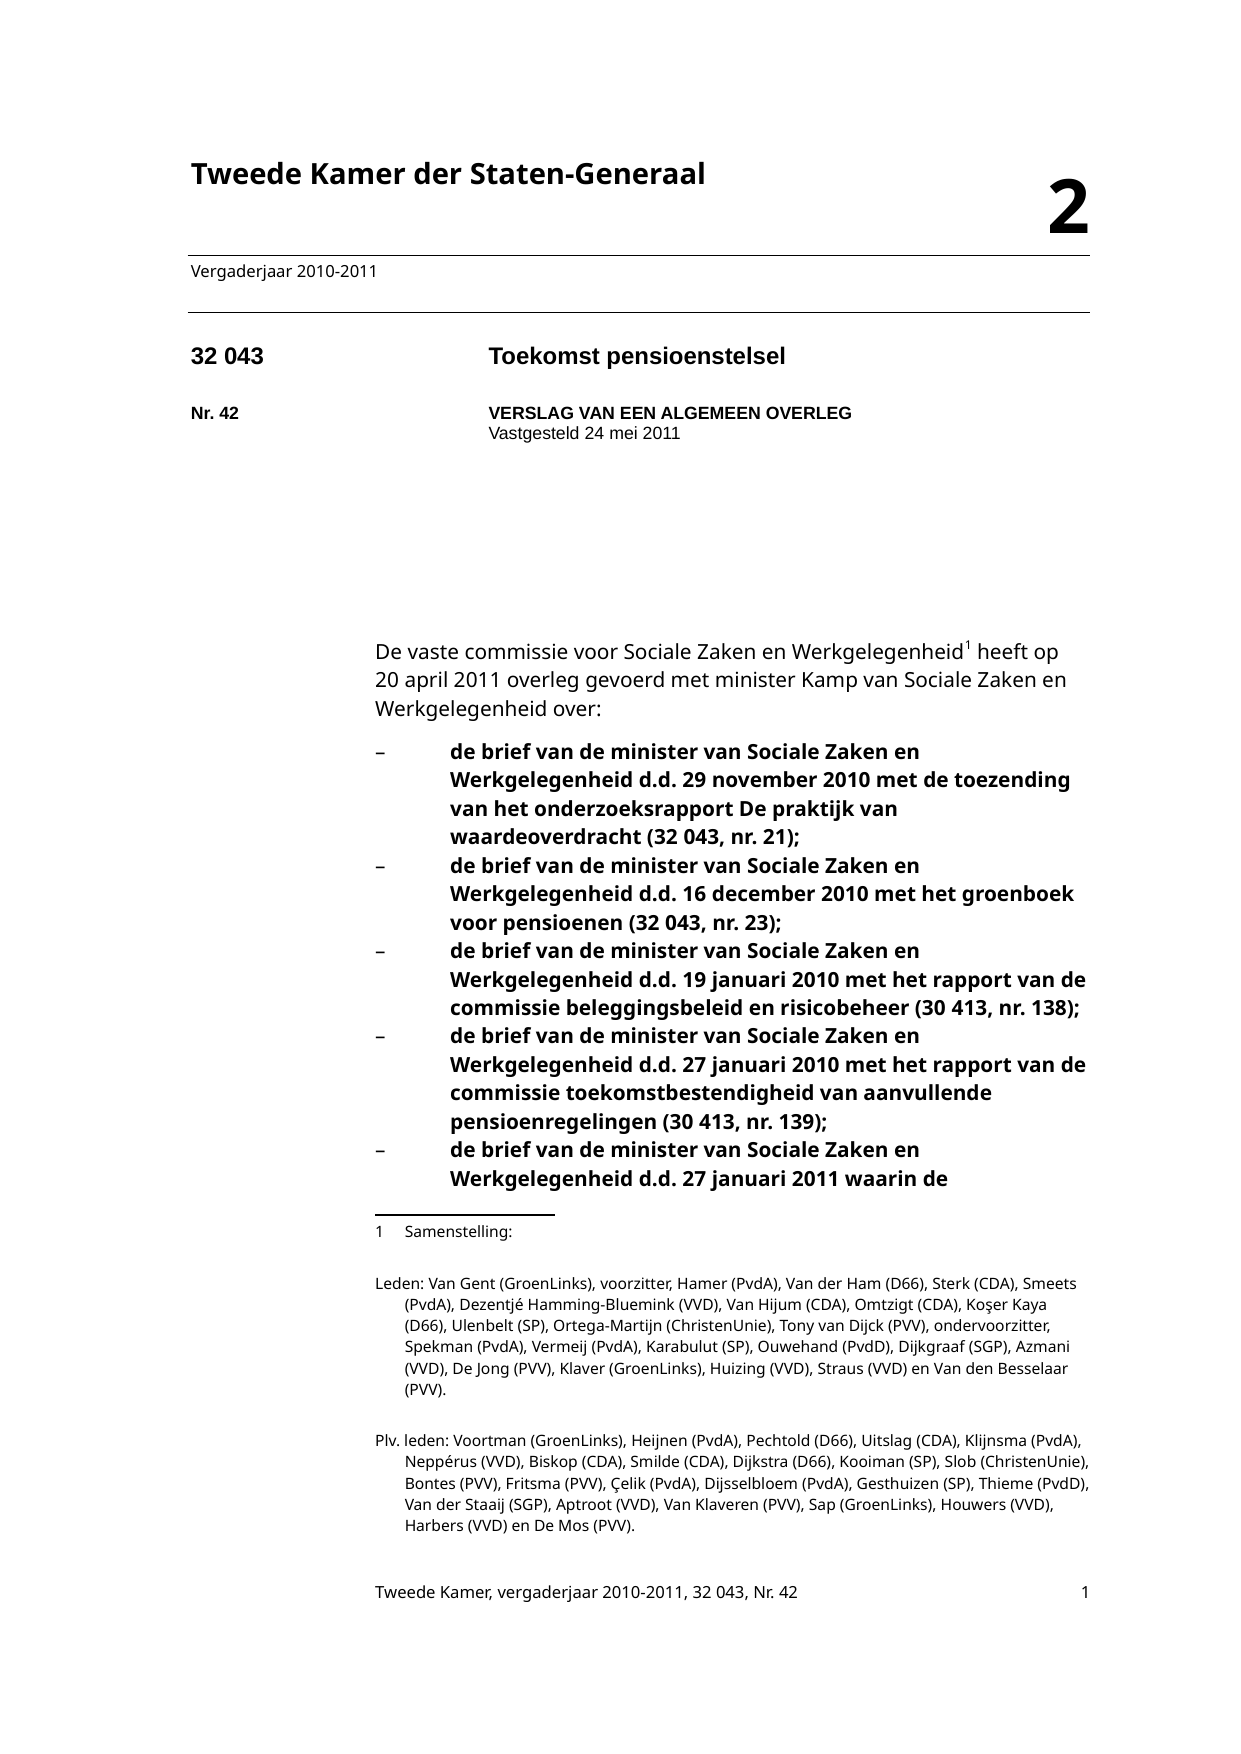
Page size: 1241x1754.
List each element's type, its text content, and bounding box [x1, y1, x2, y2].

table_header Tweede Kamer der Staten-Generaal [188, 150, 909, 255]
table_header 2 [910, 150, 1090, 255]
table_cell Nr. 42 [188, 399, 485, 518]
table_cell 32 043 [188, 339, 485, 399]
table_cell [188, 313, 485, 339]
table_cell Toekomst pensioenstelsel [485, 339, 1090, 399]
text De vaste commissie voor Sociale Zaken en Werkgelegenheid heeft op 20 april 2011 overleg gevoerd met minister Kamp van Sociale Zaken en Werkgelegenheid over: [375, 637, 1090, 722]
text Leden: Van Gent (GroenLinks), voorzitter, Hamer (PvdA), Van der Ham (D66), Sterk (CDA), Smeets (PvdA), Dezentjé Hamming-Bluemink (VVD), Van Hijum (CDA), Omtzigt (CDA), Koşer Kaya (D66), Ulenbelt (SP), Ortega-Martijn (ChristenUnie), Tony van Dijck (PVV), ondervoorzitter, Spekman (PvdA), Vermeij (PvdA), Karabulut (SP), Ouwehand (PvdD), Dijkgraaf (SGP), Azmani (VVD), De Jong (PVV), Klaver (GroenLinks), Huizing (VVD), Straus (VVD) en Van den Besselaar (PVV). [375, 1136, 1090, 1336]
list de brief van de minister van Sociale Zaken en Werkgelegenheid d.d. 16 december 2010 met het groenboek voor pensioenen (32 043, nr. 23); [375, 851, 1090, 936]
table_cell VERSLAG VAN EEN ALGEMEEN OVERLEG Vastgesteld 24 mei 2011 [485, 399, 1090, 518]
table_cell [485, 256, 1090, 312]
table_cell [485, 313, 1090, 339]
list de brief van de minister van Sociale Zaken en Werkgelegenheid d.d. 29 november 2010 met de toezending van het onderzoeksrapport De praktijk van waardeoverdracht (32 043, nr. 21); [375, 737, 1090, 851]
list de brief van de minister van Sociale Zaken en Werkgelegenheid d.d. 19 januari 2010 met het rapport van de commissie beleggingsbeleid en risicobeheer (30 413, nr. 138); [375, 936, 1090, 1022]
list de brief van de minister van Sociale Zaken en Werkgelegenheid d.d. 27 januari 2010 met het rapport van de commissie toekomstbestendigheid van aanvullende pensioenregelingen (30 413, nr. 139); [375, 1022, 1090, 1050]
table_cell Vergaderjaar 2010-2011 [188, 256, 485, 312]
text Samenstelling: [375, 1078, 1090, 1106]
text Plv. leden: Voortman (GroenLinks), Heijnen (PvdA), Pechtold (D66), Uitslag (CDA), Klijnsma (PvdA), Neppérus (VVD), Biskop (CDA), Smilde (CDA), Dijkstra (D66), Kooiman (SP), Slob (ChristenUnie), Bontes (PVV), Fritsma (PVV), Çelik (PvdA), Dijsselbloem (PvdA), Gesthuizen (SP), Thieme (PvdD), Van der Staaij (SGP), Aptroot (VVD), Van Klaveren (PVV), Sap (GroenLinks), Houwers (VVD), Harbers (VVD) en De Mos (PVV). [375, 1366, 1090, 1536]
